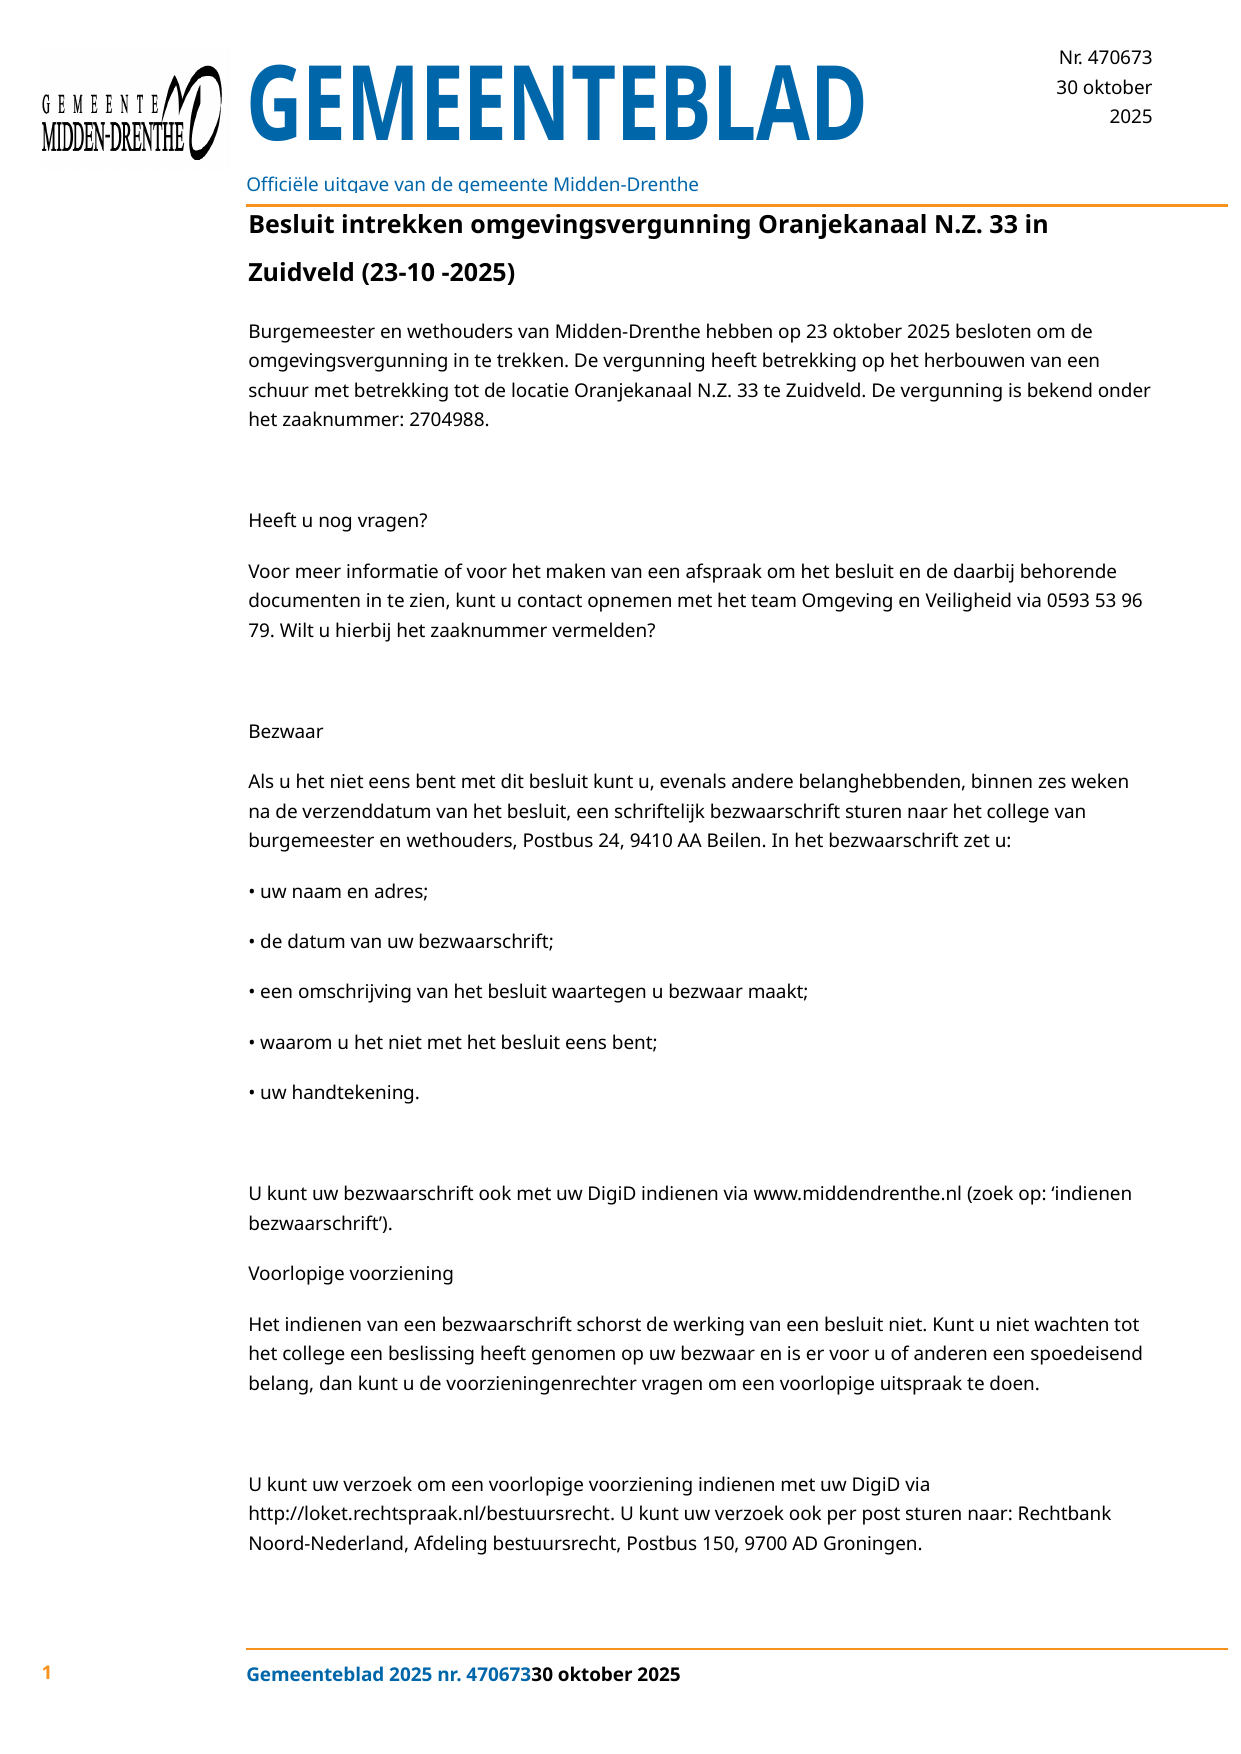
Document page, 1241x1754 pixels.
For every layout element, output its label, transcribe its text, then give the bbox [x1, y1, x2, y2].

text Als u het niet eens bent met dit besluit kunt u, evenals andere belanghebbenden, binnen zes weken na de verzenddatum van het besluit, een schriftelijk bezwaarschrift sturen naar het college van burgemeester en wethouders, Postbus 24, 9410 AA Beilen. In het bezwaarschrift zet u: [248, 768, 1152, 853]
text Burgemeester en wethouders van Midden-Drenthe hebben op 23 oktober 2025 besloten om de omgevingsvergunning in te trekken. De vergunning heeft betrekking op het herbouwen van een schuur met betrekking tot de locatie Oranjekanaal N.Z. 33 te Zuidveld. De vergunning is bekend onder het zaaknummer: 2704988. [248, 318, 1152, 432]
text Voor meer informatie of voor het maken van een afspraak om het besluit en de daarbij behorende documenten in te zien, kunt u contact opnemen met het team Omgeving en Veiligheid via 0593 53 96 79. Wilt u hierbij het zaaknummer vermelden? [248, 558, 1152, 643]
text Heeft u nog vragen? [248, 507, 1152, 533]
text Voorlopige voorziening [248, 1260, 1152, 1286]
text • waarom u het niet met het besluit eens bent; [248, 1029, 1152, 1055]
text U kunt uw verzoek om een voorlopige voorziening indienen met uw DigiD via http://loket.rechtspraak.nl/bestuursrecht. U kunt uw verzoek ook per post sturen naar: Rechtbank Noord-Nederland, Afdeling bestuursrecht, Postbus 150, 9700 AD Groningen. [248, 1471, 1152, 1556]
text Het indienen van een bezwaarschrift schorst de werking van een besluit niet. Kunt u niet wachten tot het college een beslissing heeft genomen op uw bezwaar en is er voor u of anderen een spoedeisend belang, dan kunt u de voorzieningenrechter vragen om een voorlopige uitspraak te doen. [248, 1311, 1152, 1396]
text Besluit intrekken omgevingsvergunning Oranjekanaal N.Z. 33 in Zuidveld (23-10 -2025) [248, 207, 1152, 288]
text Bezwaar [248, 718, 1152, 744]
text • een omschrijving van het besluit waartegen u bezwaar maakt; [248, 979, 1152, 1004]
picture [41, 47, 231, 172]
text U kunt uw bezwaarschrift ook met uw DigiD indienen via www.middendrenthe.nl (zoek op: ‘indienen bezwaarschrift’). [248, 1180, 1152, 1236]
text • uw handtekening. [248, 1079, 1152, 1105]
text • de datum van uw bezwaarschrift; [248, 928, 1152, 954]
text • uw naam en adres; [248, 878, 1152, 904]
